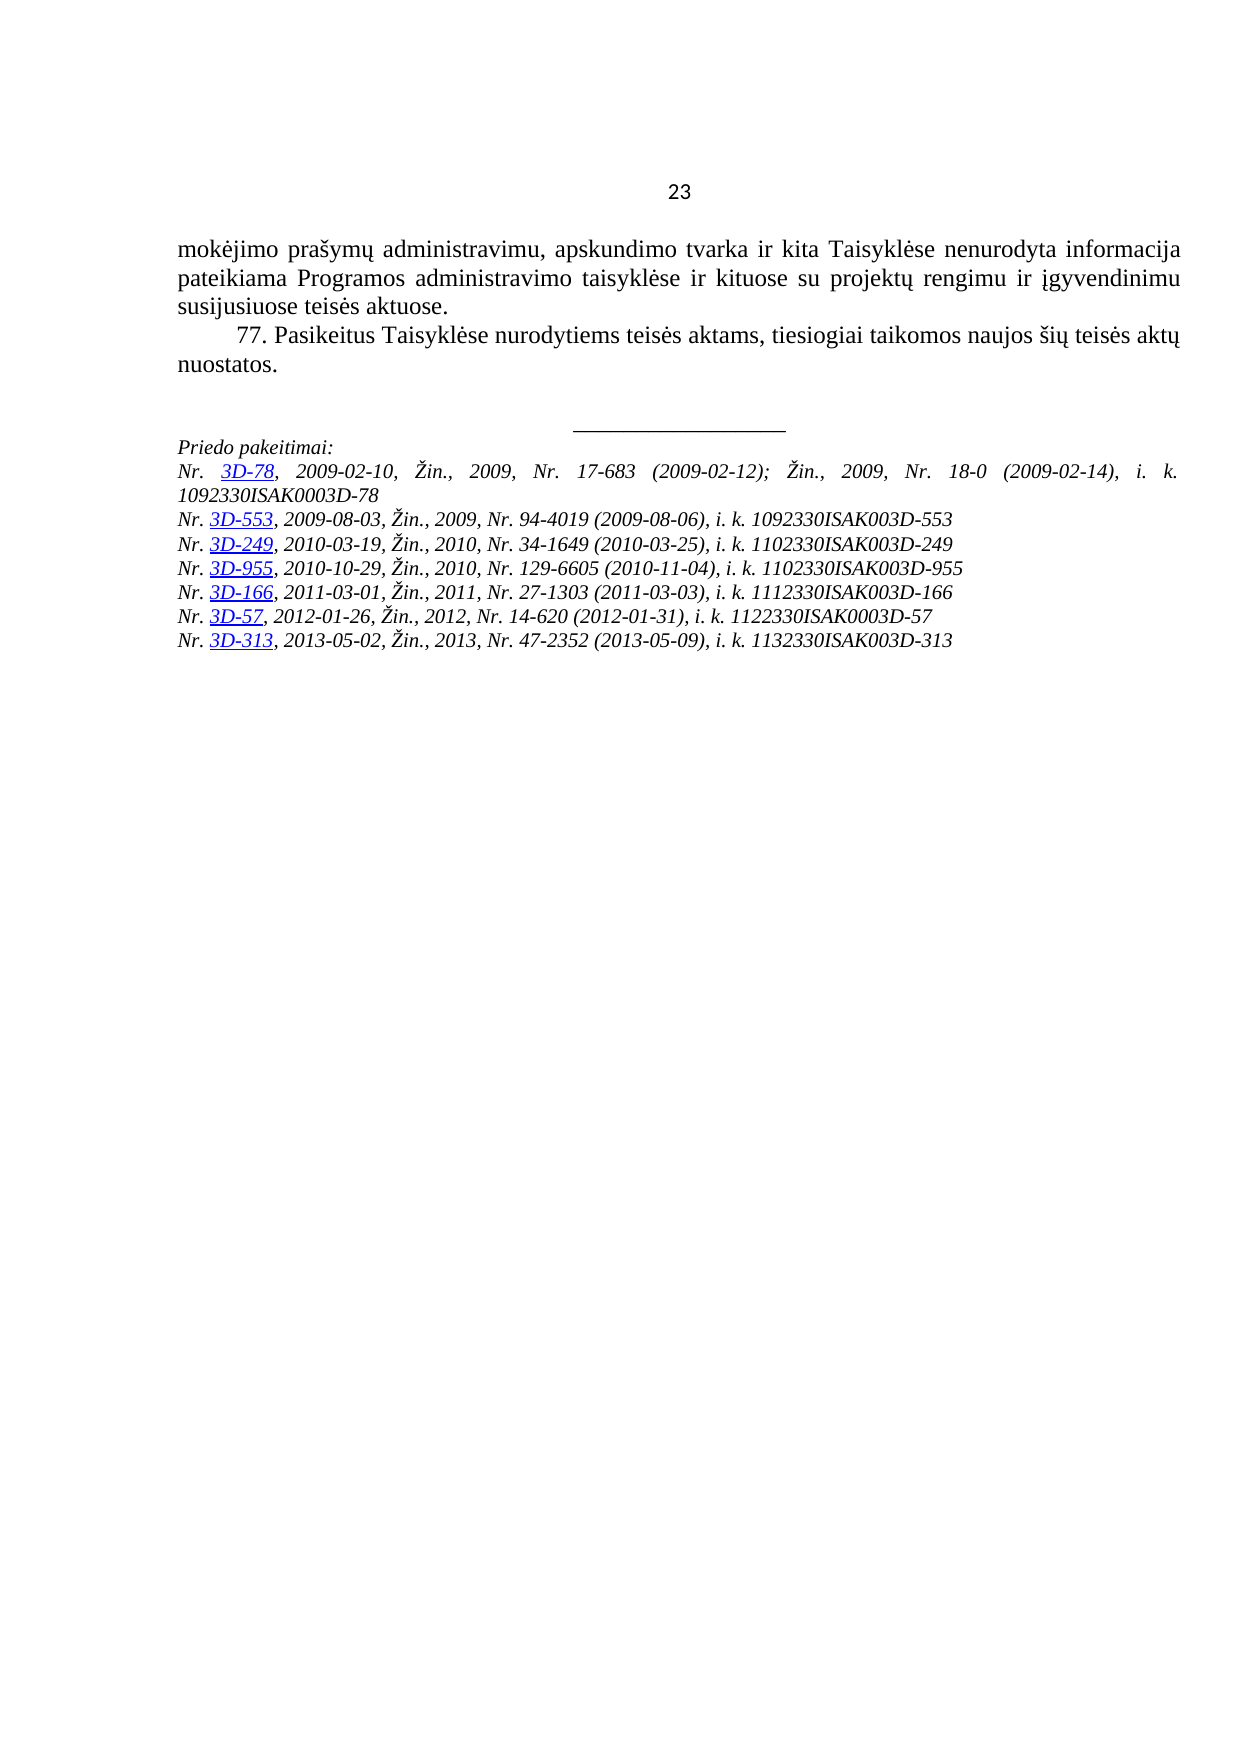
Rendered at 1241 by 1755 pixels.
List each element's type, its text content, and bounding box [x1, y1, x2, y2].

text Nr. 3D-313, 2013-05-02, Žin., 2013, Nr. 47-2352 (2013-05-09), i. k. 1132330ISAK003D-313 [177, 628, 1181, 652]
text Nr. 3D-553, 2009-08-03, Žin., 2009, Nr. 94-4019 (2009-08-06), i. k. 1092330ISAK003D-553 [177, 507, 1181, 531]
text _________________ [177, 406, 1181, 435]
text mokėjimo prašymų administravimu, apskundimo tvarka ir kita Taisyklėse nenurodyta informacija pateikiama Programos administravimo taisyklėse ir kituose su projektų rengimu ir įgyvendinimu susijusiuose teisės aktuose. [177, 234, 1181, 320]
text 77. Pasikeitus Taisyklėse nurodytiems teisės aktams, tiesiogiai taikomos naujos šių teisės aktų nuostatos. [177, 320, 1181, 378]
text Nr. 3D-955, 2010-10-29, Žin., 2010, Nr. 129-6605 (2010-11-04), i. k. 1102330ISAK003D-955 [177, 556, 1181, 579]
text Nr. 3D-166, 2011-03-01, Žin., 2011, Nr. 27-1303 (2011-03-03), i. k. 1112330ISAK003D-166 [177, 579, 1181, 604]
text Nr. 3D-249, 2010-03-19, Žin., 2010, Nr. 34-1649 (2010-03-25), i. k. 1102330ISAK003D-249 [177, 531, 1181, 556]
text Nr. 3D-57, 2012-01-26, Žin., 2012, Nr. 14-620 (2012-01-31), i. k. 1122330ISAK0003D-57 [177, 604, 1181, 628]
text Priedo pakeitimai: [177, 435, 1181, 459]
text Nr. 3D-78, 2009-02-10, Žin., 2009, Nr. 17-683 (2009-02-12); Žin., 2009, Nr. 18-0 (2009-02-14), i. k. 1092330ISAK0003D-78 [177, 459, 1181, 507]
